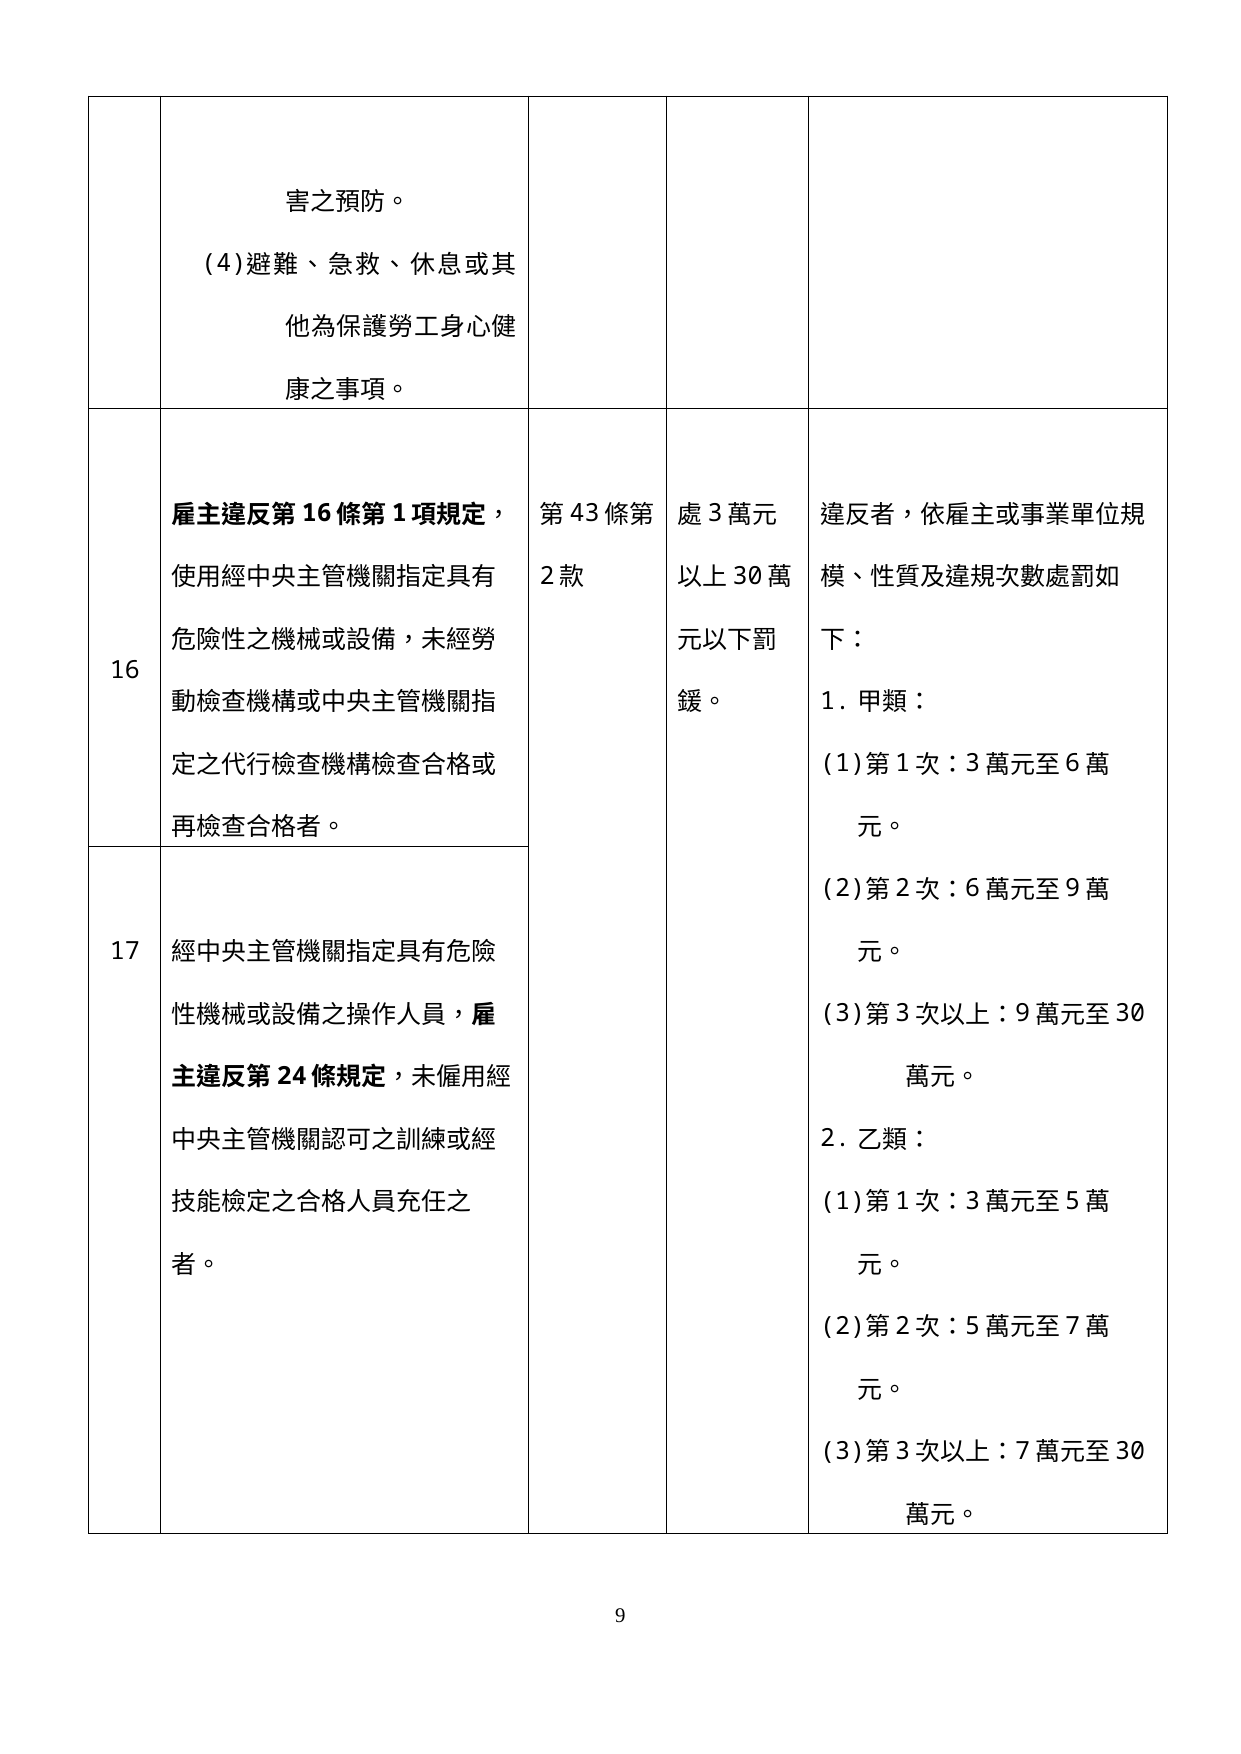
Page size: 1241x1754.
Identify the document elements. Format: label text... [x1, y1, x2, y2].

table_cell 違反者，依雇主或事業單位規模、性質及違規次數處罰如下： 甲類： 第1次：3萬元至6萬元。 第2次：6萬元至9萬元。 第3次以上：9萬元至30萬元。 乙類： 第1次：3萬元至5萬元。 第2次：5萬元至7萬元。 第3次以上：7萬元至30萬元。 違反第16條第1項或第24條規定，且發生第37條第2項之職業災害者：死亡災害得處最高罰鍰30萬元；其他災害得處前2點規定金額2倍之罰鍰，但最高不得超過30萬元。 [809, 409, 1167, 1533]
table_cell 對下列事項，雇主違反第6條第2項規定，未妥為規劃或採取必要之安全衛生措施，致發生職業病者： 重複性作業等促發肌肉骨骼疾病之預防。 輪班、夜間工作、長時間工作等異常工作負荷促發疾病之預防。 執行職務因他人行為遭受身體或精神不法侵害之預防。 避難、急救、休息或其他為保護勞工身心健康之事項。 [161, 97, 528, 408]
table_cell [529, 97, 666, 408]
table_cell 17 [89, 847, 160, 1533]
table_cell [89, 97, 160, 408]
table_cell 違反者，依雇主或事業單位規模、性質及違規次數處罰如下： 甲類： 第1次：3萬元至6萬元。 第2次：6萬元至9萬元。 第3次以上：9萬元至30萬元。 乙類： 第1次：3萬元至5萬元。 第2次：5萬元至7萬元。 第3次以上：7萬元至30萬元。 [809, 97, 1167, 408]
table_cell 經中央主管機關指定具有危險性機械或設備之操作人員，雇主違反第24條規定，未僱用經中央主管機關認可之訓練或經技能檢定之合格人員充任之者。 [161, 847, 528, 1533]
table_cell 處3萬元以上30萬元以下罰鍰。 [667, 409, 808, 1533]
table_cell 第43條第2款 [529, 409, 666, 1533]
table_cell 16 [89, 409, 160, 846]
table_cell [667, 97, 808, 408]
table_cell 雇主違反第16條第1項規定，使用經中央主管機關指定具有危險性之機械或設備，未經勞動檢查機構或中央主管機關指定之代行檢查機構檢查合格或再檢查合格者。 [161, 409, 528, 846]
